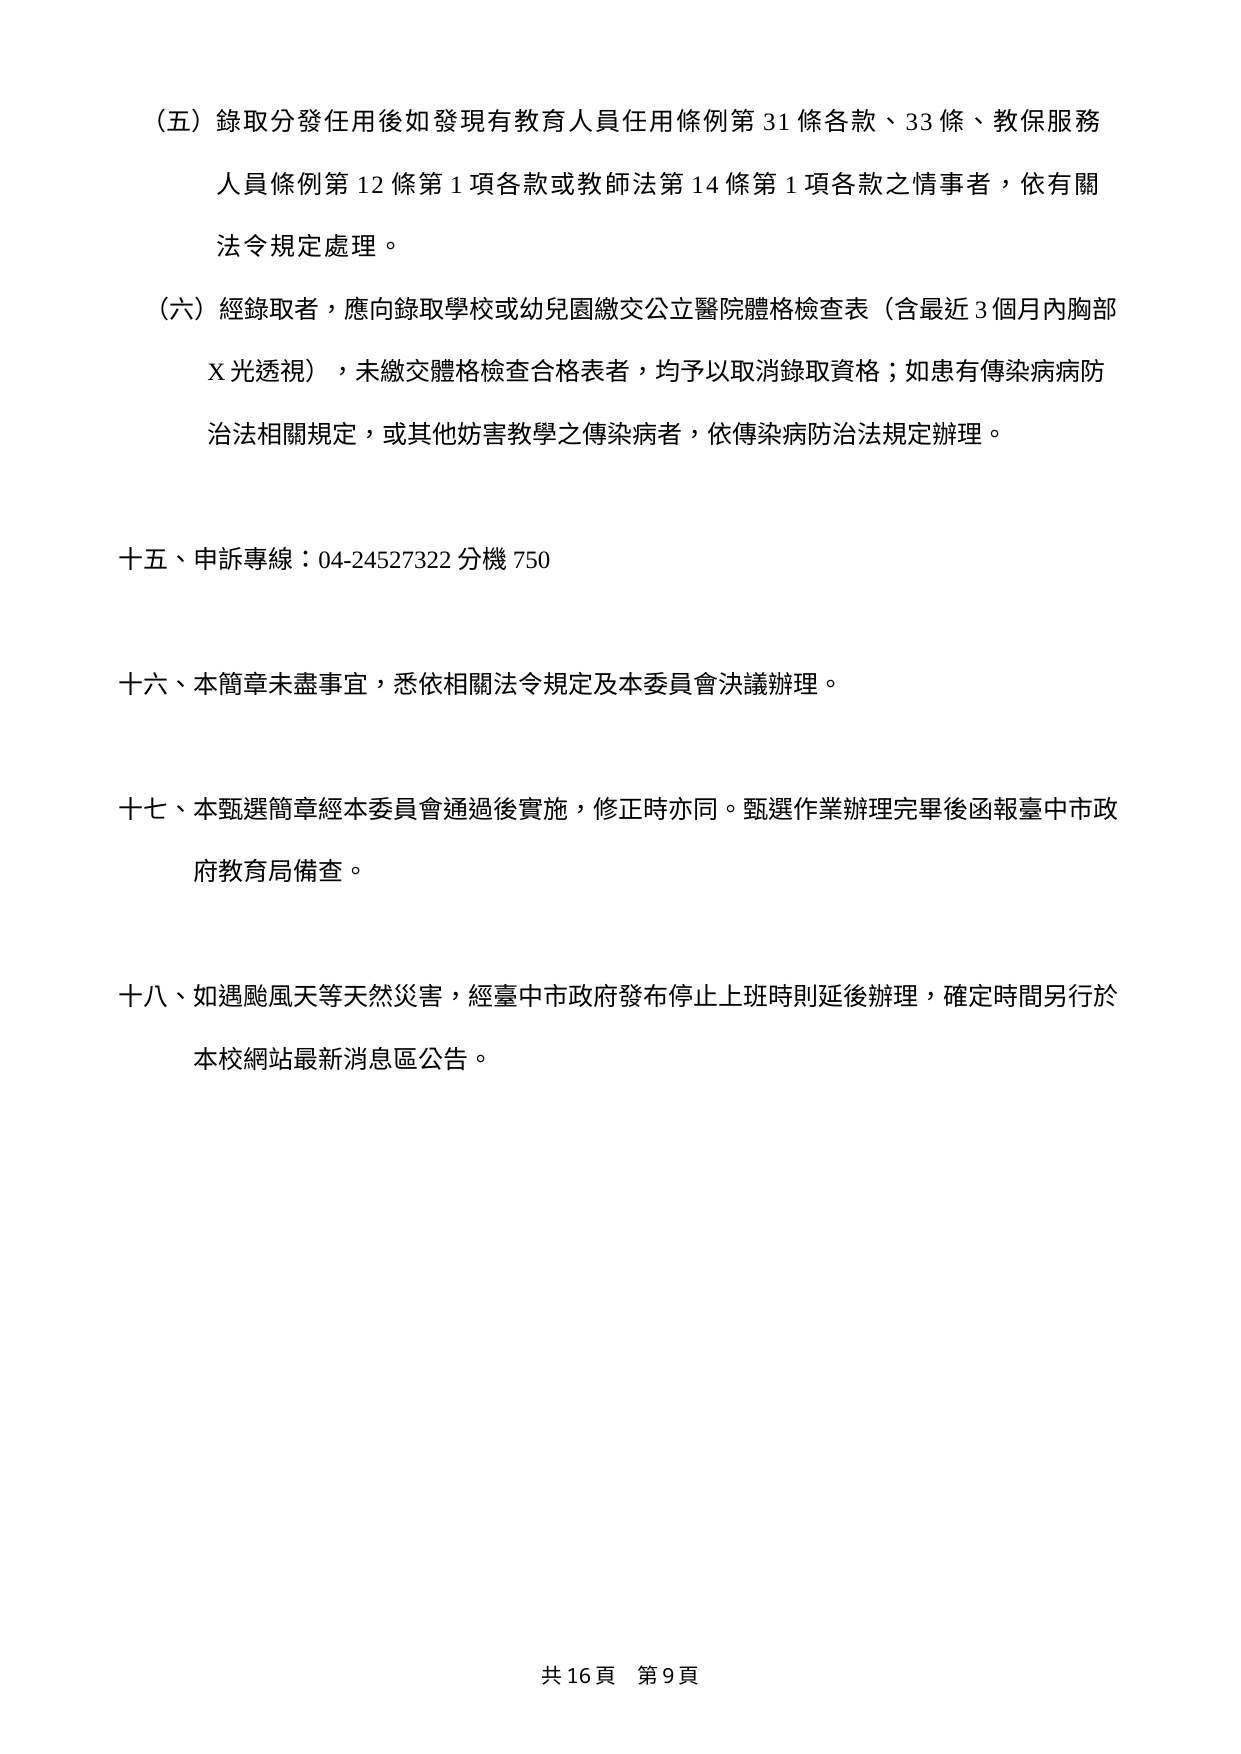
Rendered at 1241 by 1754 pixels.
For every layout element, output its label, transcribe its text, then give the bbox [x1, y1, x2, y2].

text （五）錄取分發任用後如發現有教育人員任用條例第31條各款、33條、教保服務人員條例第12條第1項各款或教師法第14條第1項各款之情事者，依有關法令規定處理。 [141, 78, 1122, 266]
text 十五、申訴專線：04-24527322 分機750 [118, 516, 1122, 578]
text 十六、本簡章未盡事宜，悉依相關法令規定及本委員會決議辦理。 [118, 641, 1122, 703]
text 十八、如遇颱風天等天然災害，經臺中市政府發布停止上班時則延後辦理，確定時間另行於本校網站最新消息區公告。 [118, 953, 1122, 1078]
text 十七、本甄選簡章經本委員會通過後實施，修正時亦同。甄選作業辦理完畢後函報臺中市政府教育局備查。 [118, 766, 1122, 891]
text （六）經錄取者，應向錄取學校或幼兒園繳交公立醫院體格檢查表（含最近3個月內胸部X光透視），未繳交體格檢查合格表者，均予以取消錄取資格；如患有傳染病病防治法相關規定，或其他妨害教學之傳染病者，依傳染病防治法規定辦理。 [144, 266, 1122, 453]
